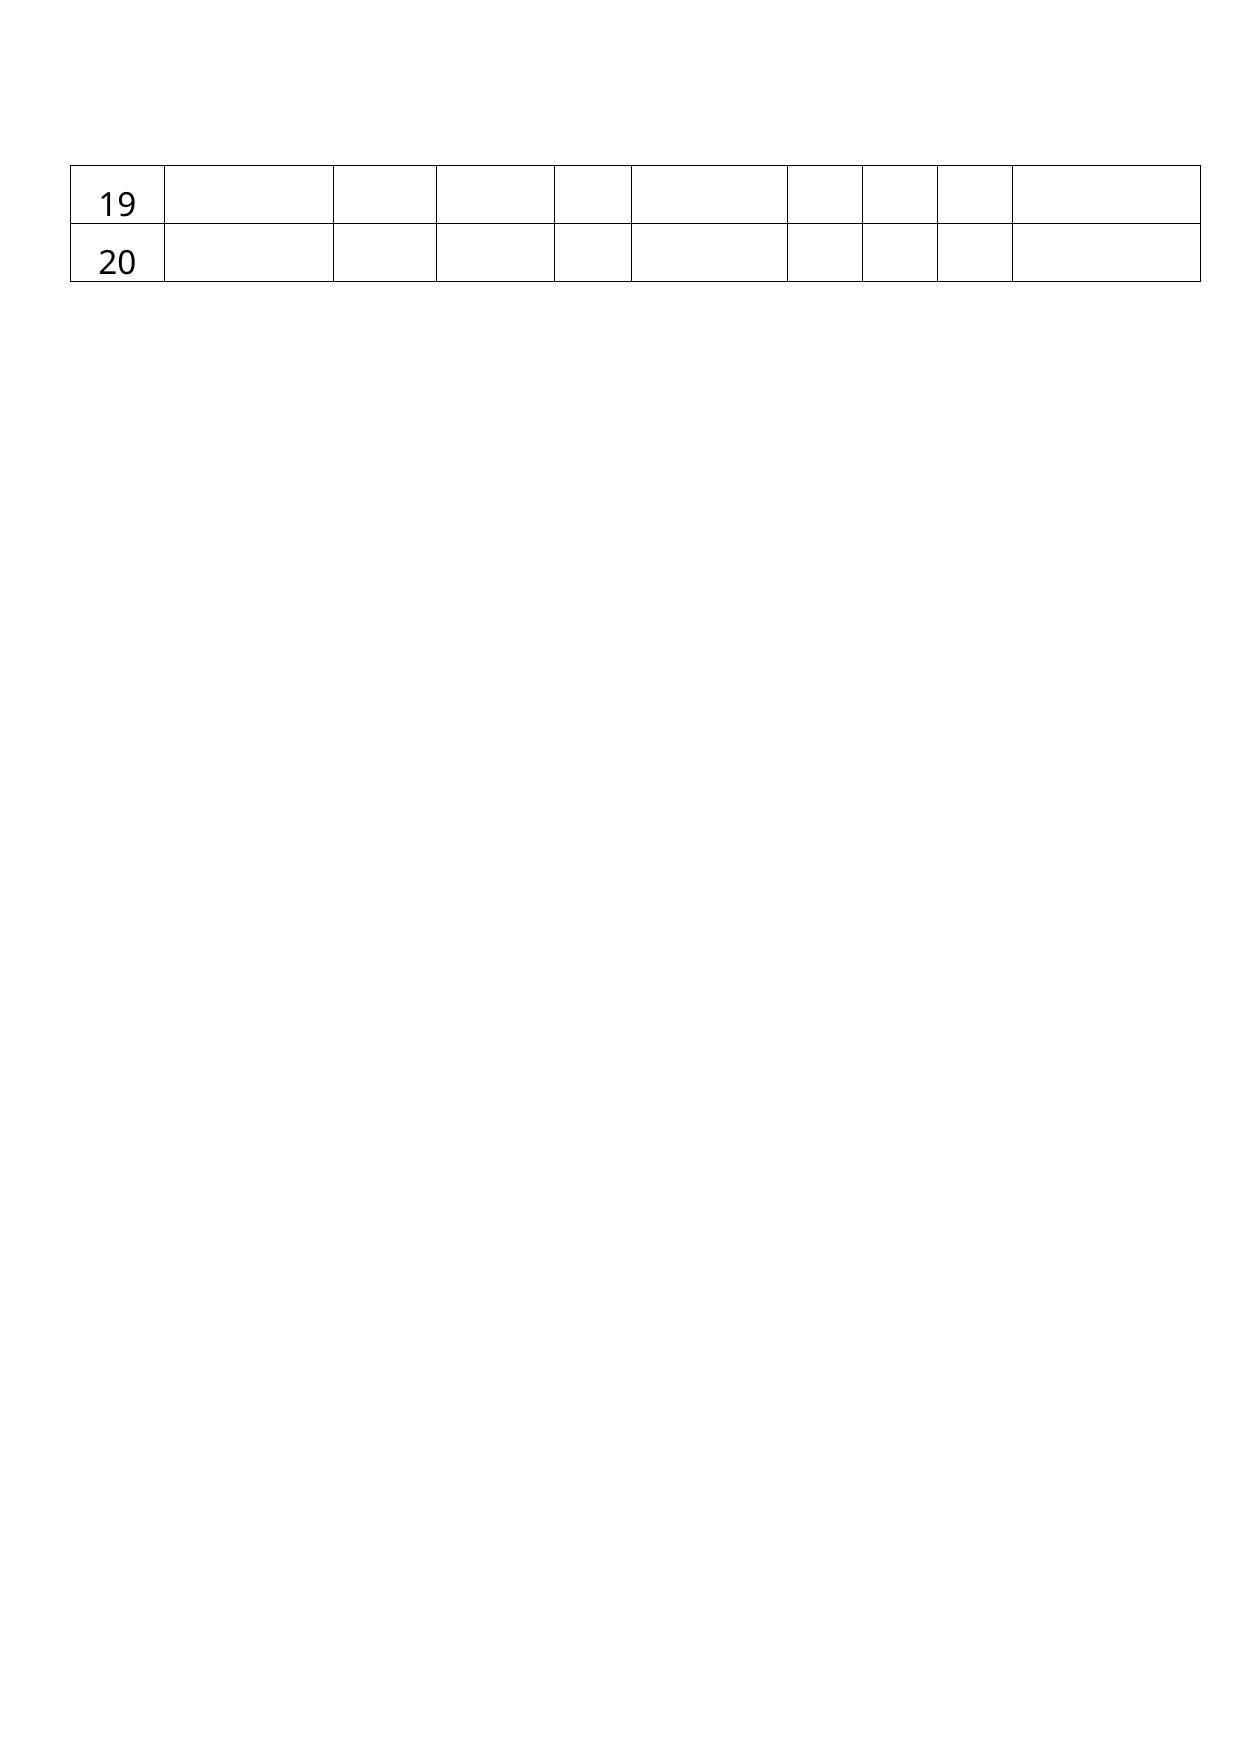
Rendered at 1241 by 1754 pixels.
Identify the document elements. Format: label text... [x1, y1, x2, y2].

table_cell [437, 224, 554, 281]
table_cell [165, 224, 333, 281]
table_cell 19 [71, 166, 164, 223]
table_cell [437, 166, 554, 223]
table_cell [863, 224, 937, 281]
table_cell [555, 166, 631, 223]
table_cell [632, 224, 787, 281]
table_cell [334, 166, 436, 223]
table_cell 20 [71, 224, 164, 281]
table_cell [632, 166, 787, 223]
table_cell [1013, 224, 1200, 281]
table_cell [863, 166, 937, 223]
table_cell [788, 224, 862, 281]
table_cell [165, 166, 333, 223]
table_cell [938, 166, 1012, 223]
table_cell [788, 166, 862, 223]
table_cell [555, 224, 631, 281]
table_cell [334, 224, 436, 281]
table_cell [938, 224, 1012, 281]
table_cell [1013, 166, 1200, 223]
